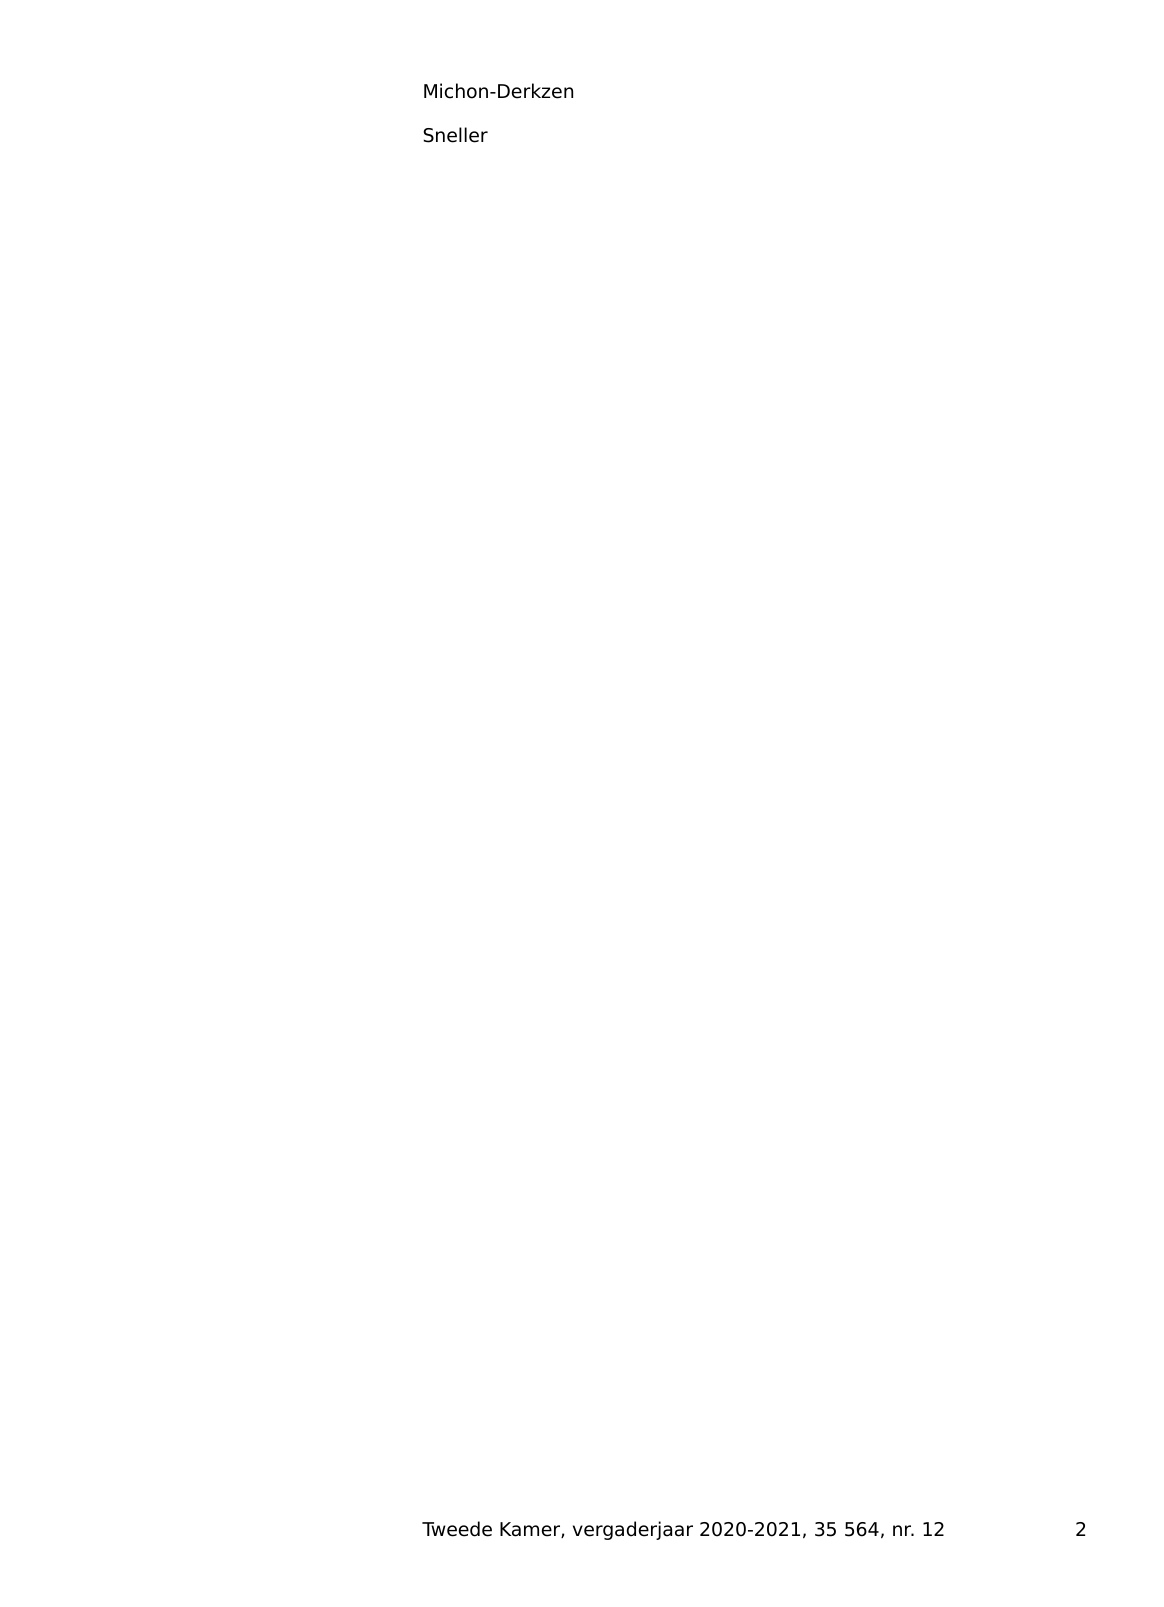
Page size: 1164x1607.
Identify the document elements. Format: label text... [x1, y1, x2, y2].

text Michon-Derkzen Sneller [422, 59, 1087, 147]
